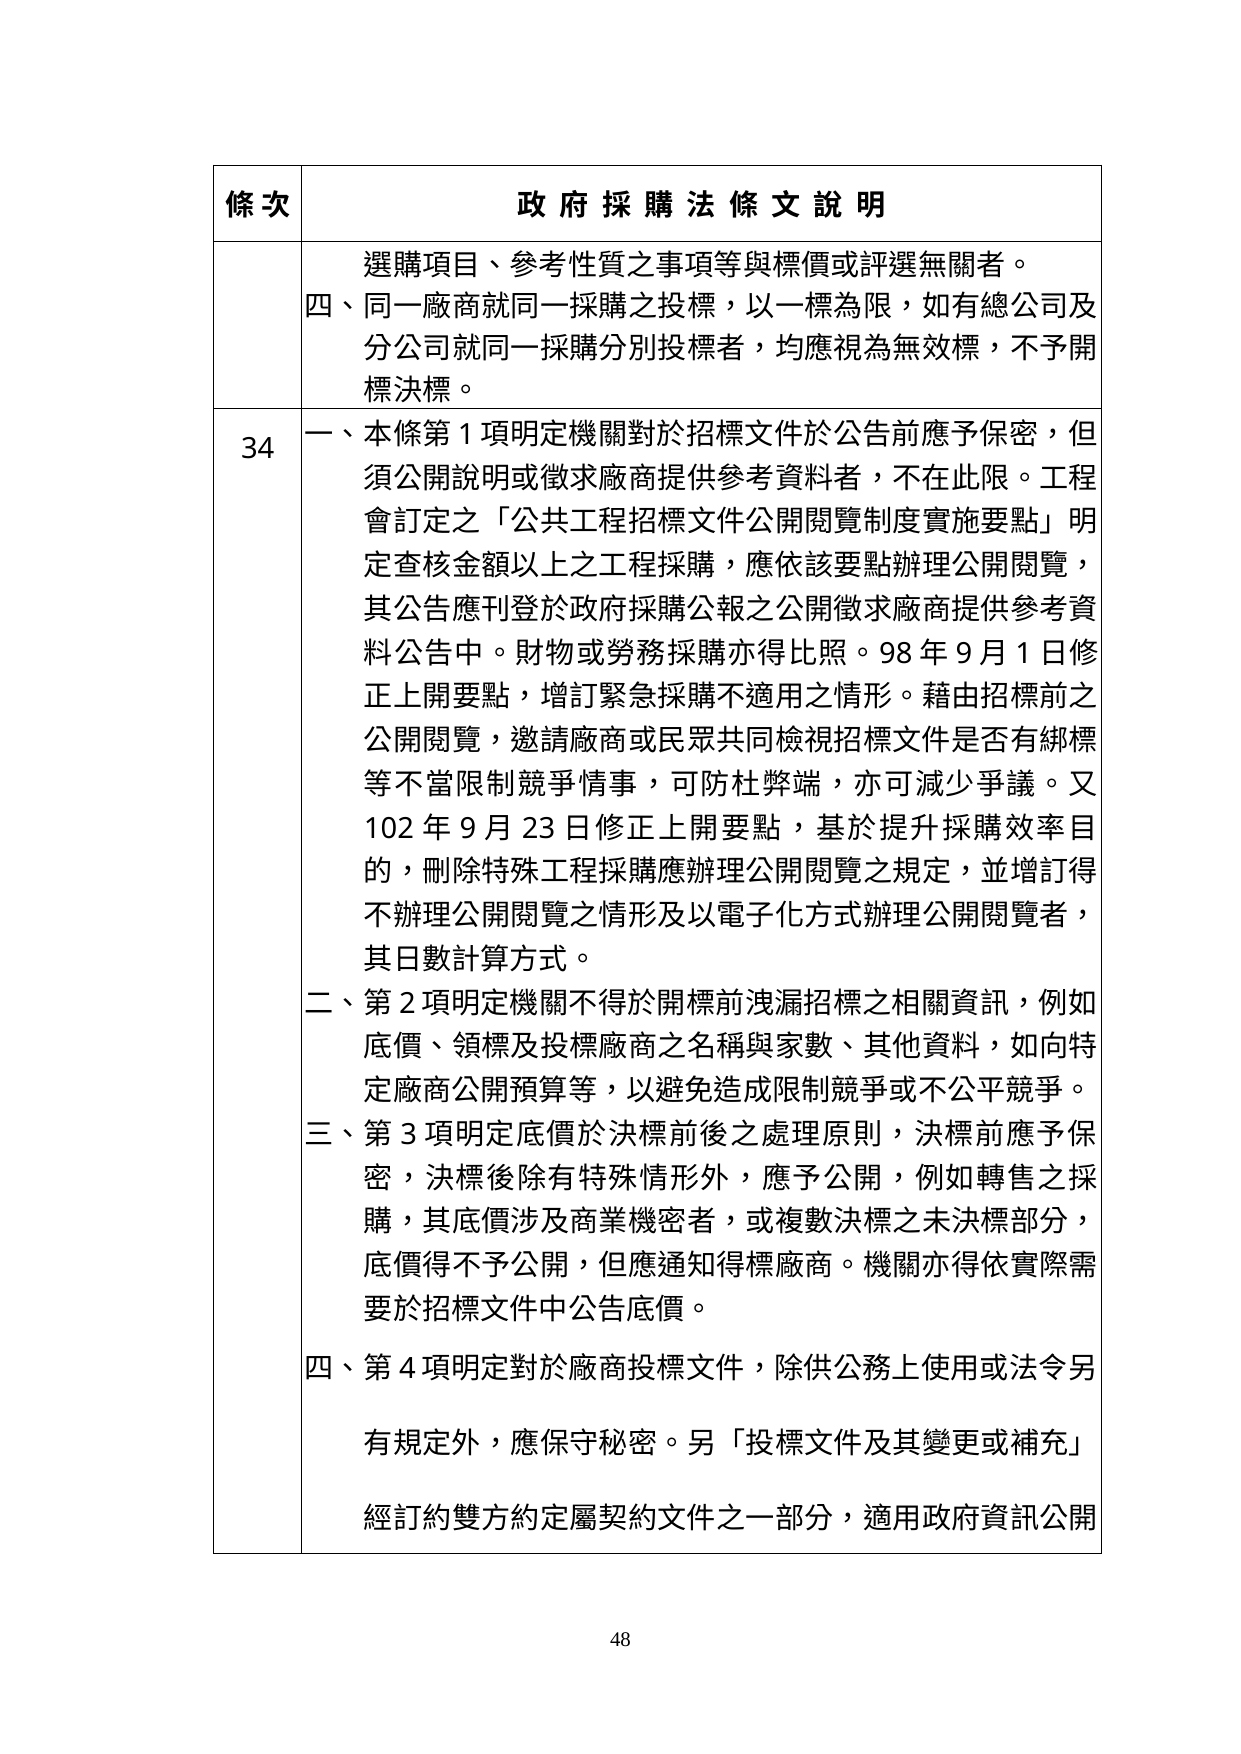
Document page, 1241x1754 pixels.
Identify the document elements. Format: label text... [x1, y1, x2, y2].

table_cell 選購項目、參考性質之事項等與標價或評選無關者。 同一廠商就同一採購之投標，以一標為限，如有總公司及分公司就同一採購分別投標者，均應視為無效標，不予開標決標。 [302, 242, 1101, 408]
table_cell 34 [214, 409, 301, 1553]
table_header 政 府 採 購 法 條 文 說 明 [302, 166, 1101, 241]
table_cell [214, 242, 301, 408]
table_header 條 次 [214, 166, 301, 241]
table_cell 本條第1項明定機關對於招標文件於公告前應予保密，但須公開說明或徵求廠商提供參考資料者，不在此限。工程會訂定之「公共工程招標文件公開閱覽制度實施要點」明定查核金額以上之工程採購，應依該要點辦理公開閱覽，其公告應刊登於政府採購公報之公開徵求廠商提供參考資料公告中。財物或勞務採購亦得比照。98年9月1日修正上開要點，增訂緊急採購不適用之情形。藉由招標前之公開閱覽，邀請廠商或民眾共同檢視招標文件是否有綁標等不當限制競爭情事，可防杜弊端，亦可減少爭議。又102年9月23日修正上開要點，基於提升採購效率目的，刪除特殊工程採購應辦理公開閱覽之規定，並增訂得不辦理公開閱覽之情形及以電子化方式辦理公開閱覽者，其日數計算方式。 第2項明定機關不得於開標前洩漏招標之相關資訊，例如底價、領標及投標廠商之名稱與家數、其他資料，如向特定廠商公開預算等，以避免造成限制競爭或不公平競爭。 第3項明定底價於決標前後之處理原則，決標前應予保密，決標後除有特殊情形外，應予公開，例如轉售之採購，其底價涉及商業機密者，或複數決標之未決標部分，底價得不予公開，但應通知得標廠商。機關亦得依實際需要於招標文件中公告底價。 第4項明定對於廠商投標文件，除供公務上使用或法令另有規定外，應保守秘密。另「投標文件及其變更或補充」經訂約雙方約定屬契約文件之一部分，適用政府資訊公開 [302, 409, 1101, 1553]
